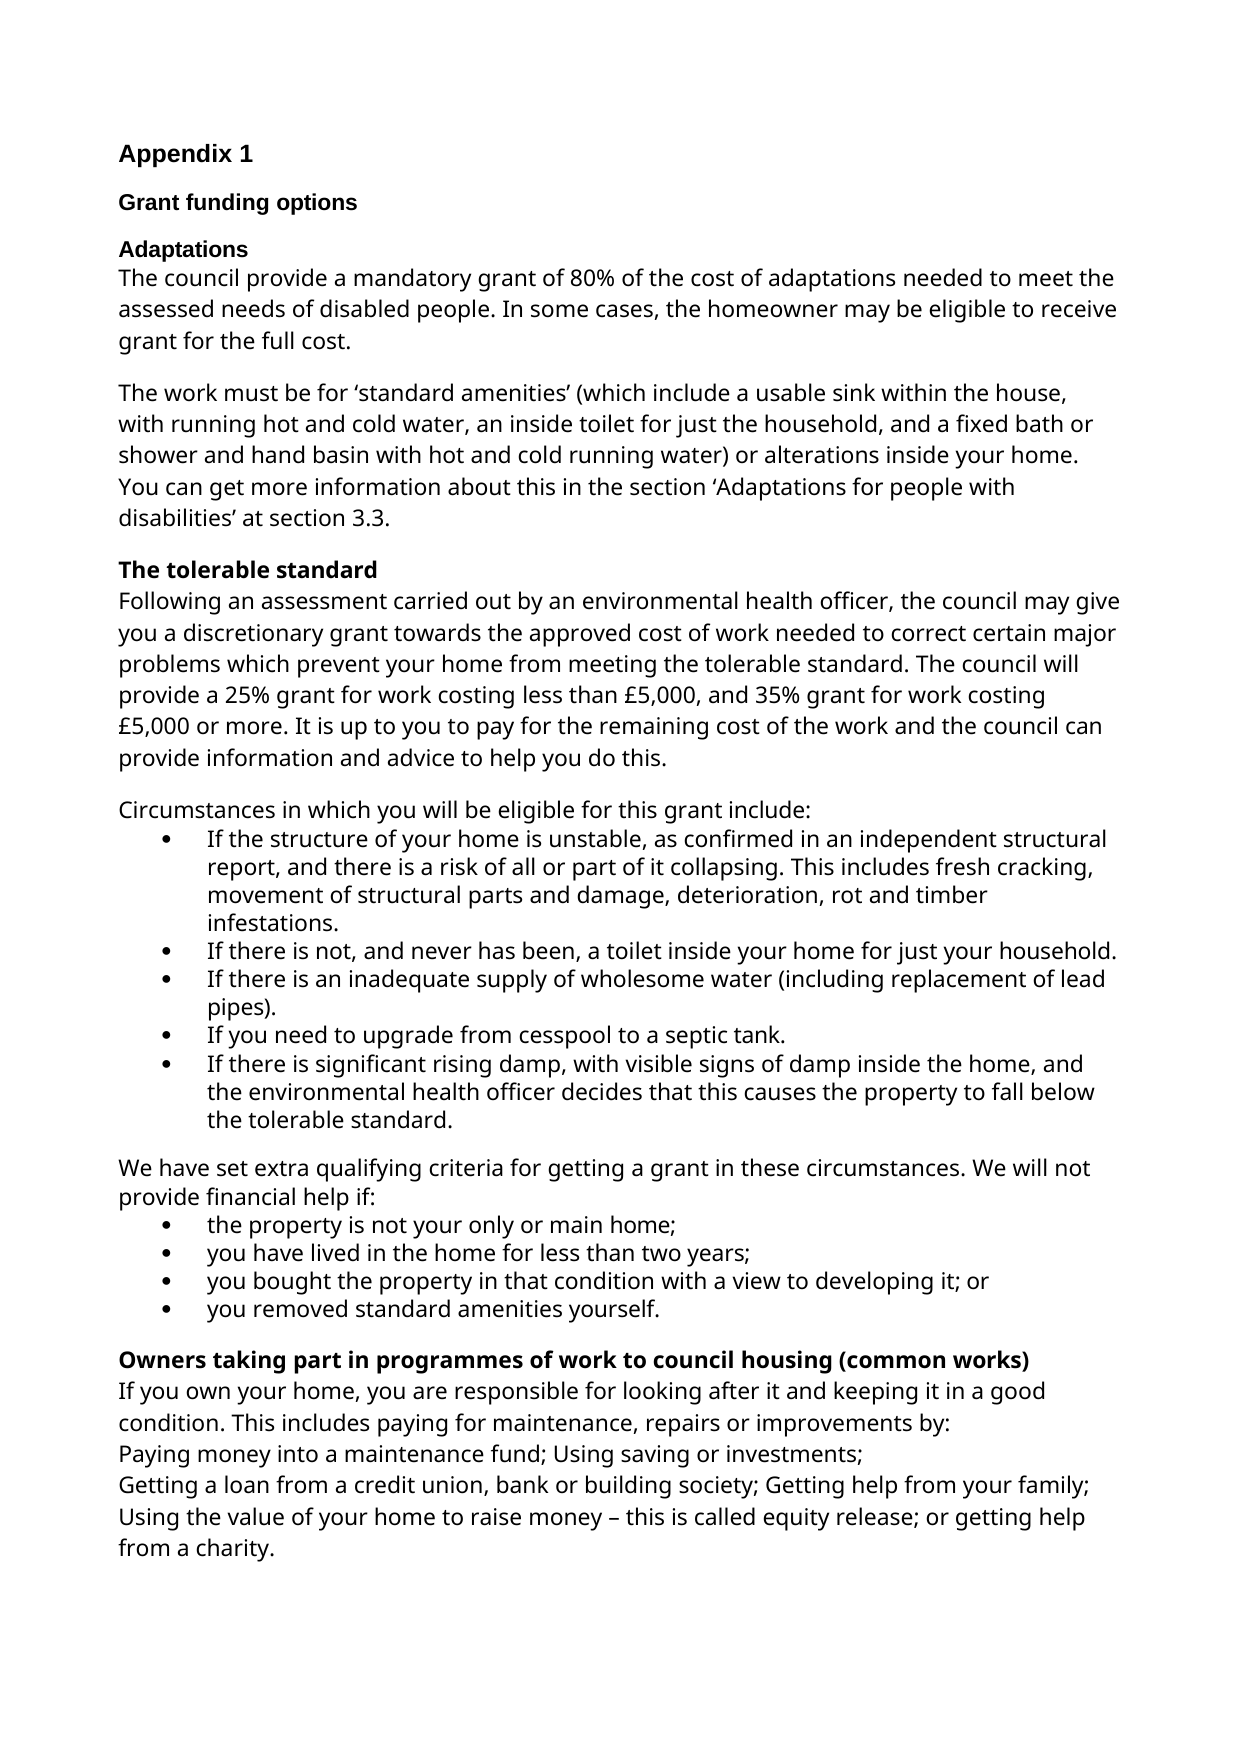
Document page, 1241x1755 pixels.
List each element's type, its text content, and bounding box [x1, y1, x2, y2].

list you have lived in the home for less than two years; [162, 1239, 1122, 1267]
list If there is significant rising damp, with visible signs of damp inside the home, and the environmental health officer decides that this causes the property to fall below the tolerable standard. [162, 1049, 1122, 1134]
text Adaptations [118, 236, 1122, 262]
text Following an assessment carried out by an environmental health officer, the council may give you a discretionary grant towards the approved cost of work needed to correct certain major problems which prevent your home from meeting the tolerable standard. The council will provide a 25% grant for work costing less than £5,000, and 35% grant for work costing [118, 585, 1122, 710]
text The council provide a mandatory grant of 80% of the cost of adaptations needed to meet the assessed needs of disabled people. In some cases, the homeowner may be eligible to receive grant for the full cost. [118, 262, 1122, 356]
list If there is not, and never has been, a toilet inside your home for just your household. [162, 937, 1122, 965]
text The work must be for ‘standard amenities’ (which include a usable sink within the house, with running hot and cold water, an inside toilet for just the household, and a fixed bath or shower and hand basin with hot and cold running water) or alterations inside your home. You can get more information about this in the section ‘Adaptations for people with disabilities’ at section 3.3. [118, 377, 1122, 533]
text £5,000 or more. It is up to you to pay for the remaining cost of the work and the council can provide information and advice to help you do this. [118, 710, 1122, 773]
text Circumstances in which you will be eligible for this grant include: [118, 794, 1122, 825]
text Getting a loan from a credit union, bank or building society; Getting help from your family; [118, 1469, 1122, 1500]
list the property is not your only or main home; [162, 1211, 1122, 1239]
list The tolerable standard [118, 554, 1122, 585]
list you bought the property in that condition with a view to developing it; or [162, 1267, 1122, 1295]
text Paying money into a maintenance fund; Using saving or investments; [118, 1438, 1122, 1469]
list If you need to upgrade from cesspool to a septic tank. [162, 1021, 1122, 1049]
text Using the value of your home to raise money – this is called equity release; or getting help from a charity. [118, 1501, 1122, 1563]
list If there is an inadequate supply of wholesome water (including replacement of lead pipes). [162, 965, 1122, 1021]
subtitle Appendix 1 [118, 139, 1122, 168]
text Grant funding options [118, 188, 1122, 215]
text We have set extra qualifying criteria for getting a grant in these circumstances. We will not provide financial help if: [81, 1154, 1122, 1211]
list If the structure of your home is unstable, as confirmed in an independent structural report, and there is a risk of all or part of it collapsing. This includes fresh cracking, movement of structural parts and damage, deterioration, rot and timber infestations. [162, 825, 1122, 937]
list Owners taking part in programmes of work to council housing (common works) [118, 1344, 1122, 1375]
text If you own your home, you are responsible for looking after it and keeping it in a good condition. This includes paying for maintenance, repairs or improvements by: [118, 1375, 1122, 1438]
list you removed standard amenities yourself. [162, 1295, 1122, 1323]
